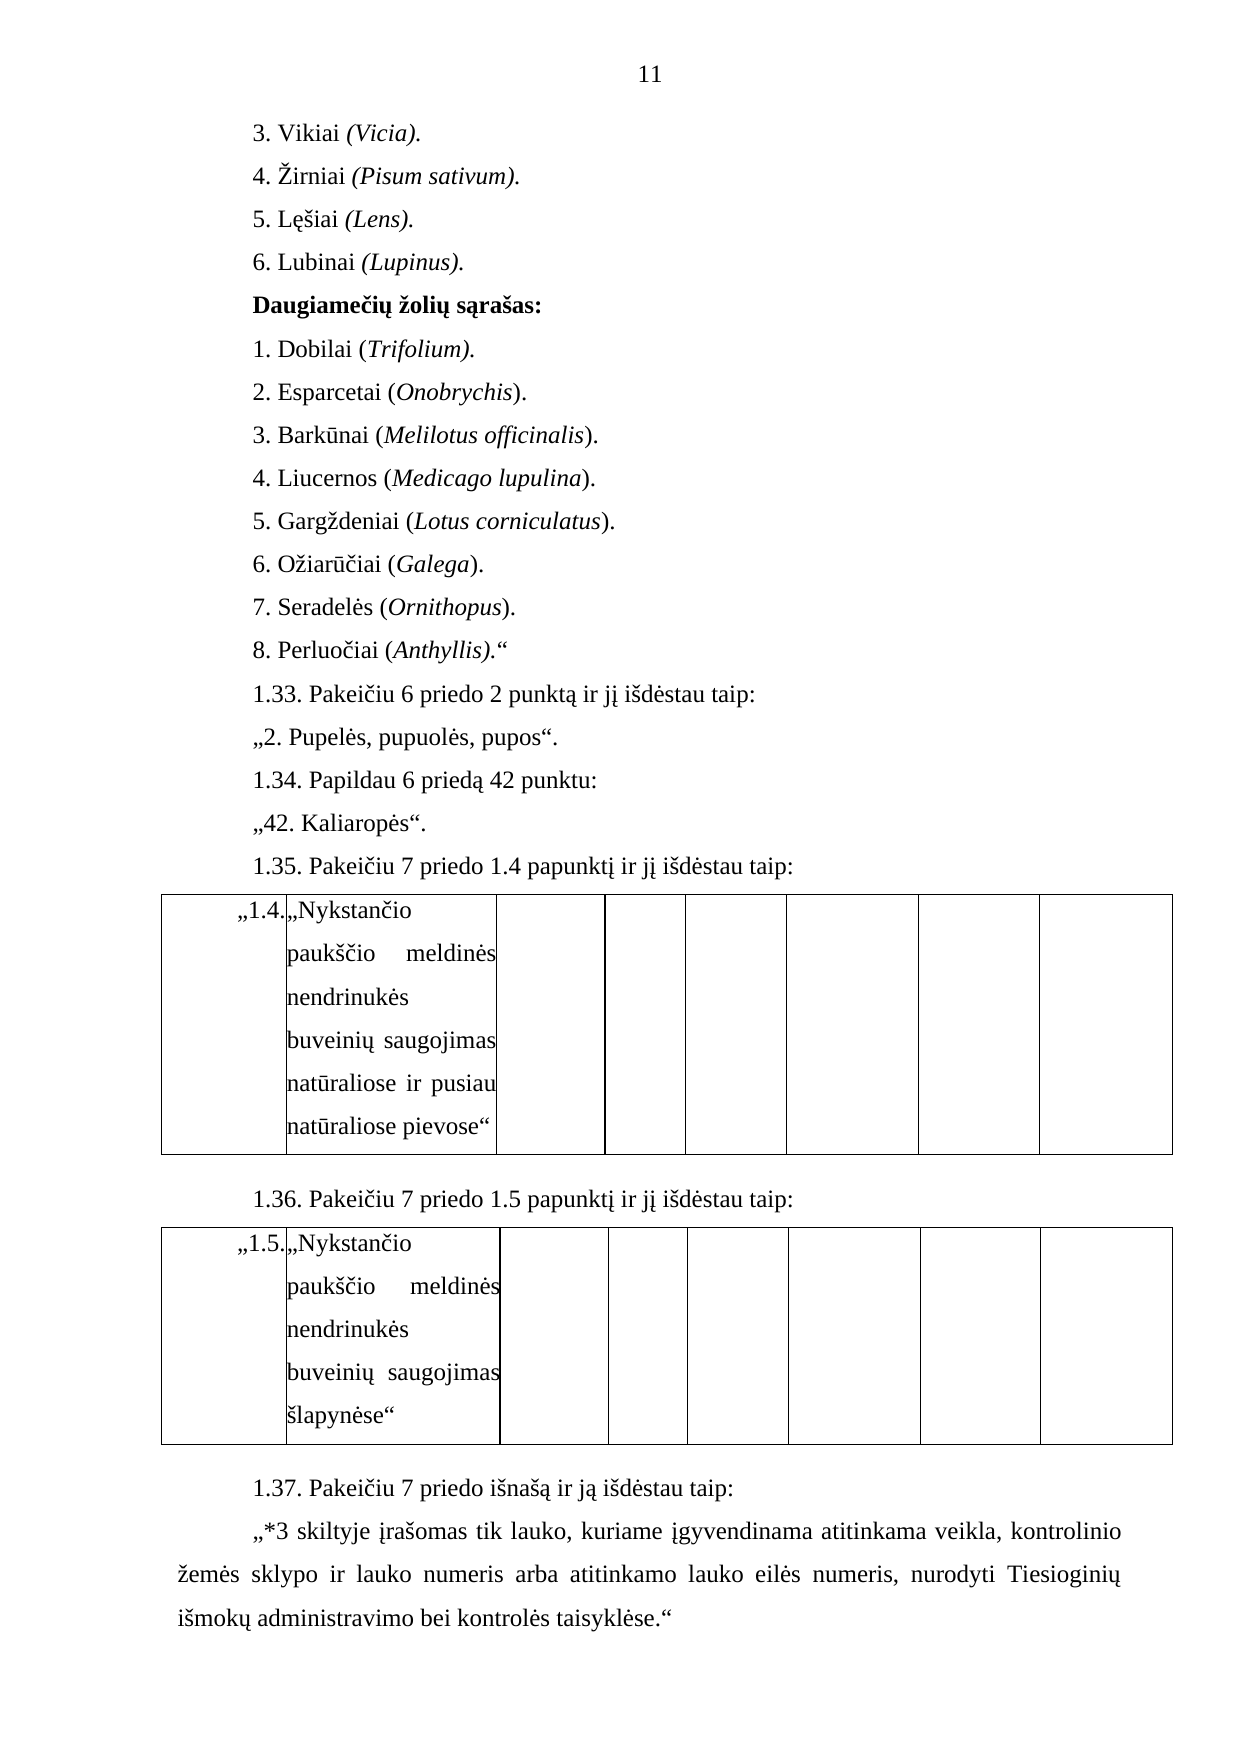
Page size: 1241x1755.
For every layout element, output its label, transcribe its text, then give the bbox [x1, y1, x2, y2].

table_header [919, 895, 1039, 1154]
table_header „1.4. [162, 895, 286, 1154]
text 4. Liucernos (Medicago lupulina). [177, 463, 1122, 492]
table_header [787, 895, 918, 1154]
text 6. Ožiarūčiai (Galega). [177, 549, 1122, 578]
text 2. Esparcetai (Onobrychis). [177, 377, 1122, 406]
text 3. Barkūnai (Melilotus officinalis). [177, 420, 1122, 449]
text 1.37. Pakeičiu 7 priedo išnašą ir ją išdėstau taip: [177, 1473, 1122, 1502]
text 5. Lęšiai (Lens). [177, 204, 1122, 233]
text 6. Lubinai (Lupinus). [177, 247, 1122, 276]
table_header „1.5. [162, 1228, 286, 1443]
text 8. Perluočiai (Anthyllis).“ [177, 636, 1122, 664]
table_header [921, 1228, 1040, 1443]
text 4. Žirniai (Pisum sativum). [177, 161, 1122, 190]
table_header [688, 1228, 788, 1443]
table_header [501, 1228, 608, 1443]
text 1.36. Pakeičiu 7 priedo 1.5 papunktį ir jį išdėstau taip: [177, 1184, 1122, 1213]
text 7. Seradelės (Ornithopus). [177, 592, 1122, 621]
table_header [789, 1228, 920, 1443]
table_header [606, 895, 685, 1154]
text 1.33. Pakeičiu 6 priedo 2 punktą ir jį išdėstau taip: [177, 679, 1122, 707]
table_header „Nykstančio paukščio meldinės nendrinukės buveinių saugojimas šlapynėse“ [287, 1228, 499, 1443]
text 5. Gargždeniai (Lotus corniculatus). [177, 506, 1122, 535]
text „2. Pupelės, pupuolės, pupos“. [177, 722, 1122, 751]
text 1. Dobilai (Trifolium). [177, 334, 1122, 362]
text „42. Kaliaropės“. [177, 808, 1122, 837]
table_header [1040, 895, 1172, 1154]
table_header [497, 895, 604, 1154]
table_header [686, 895, 786, 1154]
text 1.34. Papildau 6 priedą 42 punktu: [177, 765, 1122, 794]
table_header [1041, 1228, 1172, 1443]
text Daugiamečių žolių sąrašas: [177, 291, 1122, 319]
table_header „Nykstančio paukščio meldinės nendrinukės buveinių saugojimas natūraliose ir pusiau natūraliose pievose“ [287, 895, 496, 1154]
text 3. Vikiai (Vicia). [177, 118, 1122, 147]
table_header [609, 1228, 687, 1443]
text 1.35. Pakeičiu 7 priedo 1.4 papunktį ir jį išdėstau taip: [177, 851, 1122, 880]
text „*3 skiltyje įrašomas tik lauko, kuriame įgyvendinama atitinkama veikla, kontrolinio žemės sklypo ir lauko numeris arba atitinkamo lauko eilės numeris, nurodyti Tiesioginių išmokų administravimo bei kontrolės taisyklėse.“ [177, 1516, 1122, 1631]
